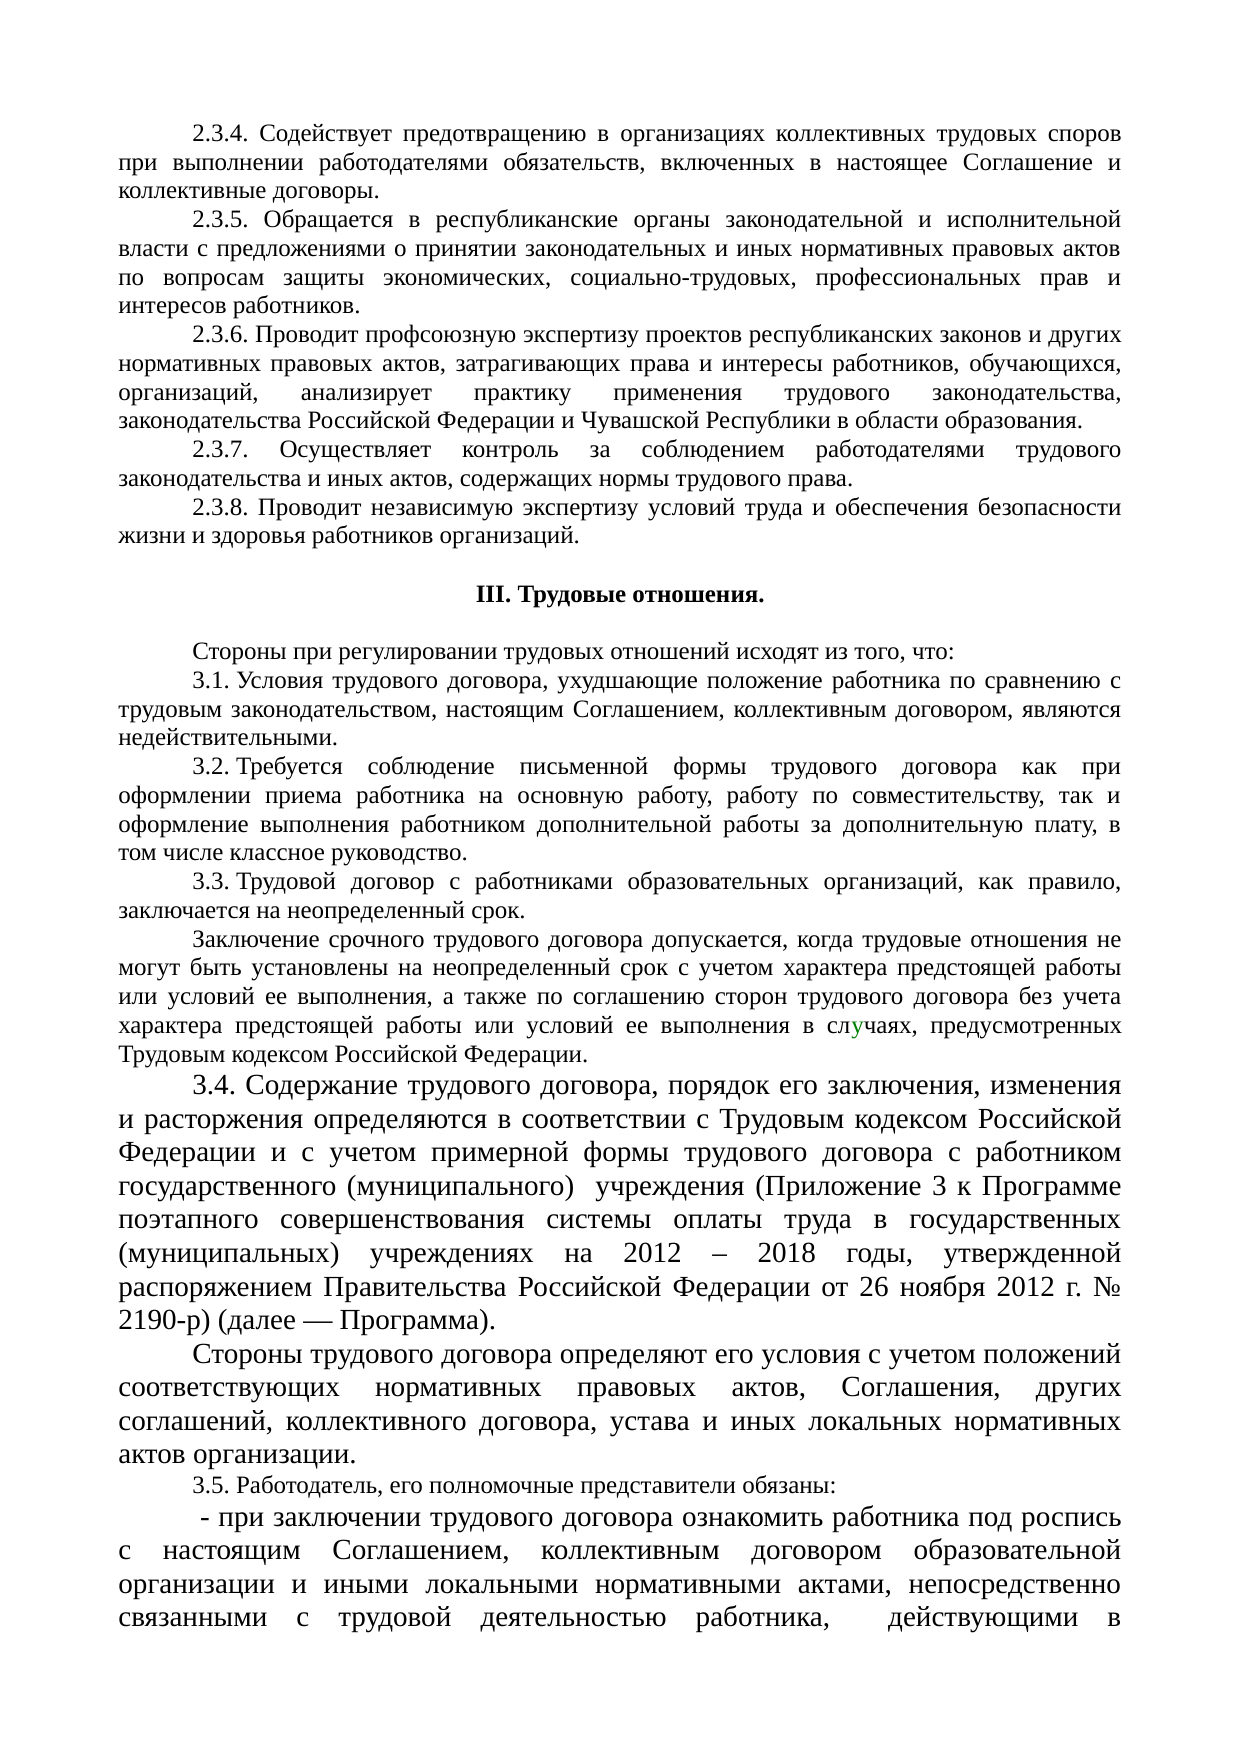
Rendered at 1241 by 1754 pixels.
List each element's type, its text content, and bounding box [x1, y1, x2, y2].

text 2.3.6. Проводит профсоюзную экспертизу проектов республиканских законов и других нормативных правовых актов, затрагивающих права и интересы работников, обучающихся, организаций, анализирует практику применения трудового законодательства, законодательства Российской Федерации и Чувашской Республики в области образования. [118, 319, 1122, 434]
text Стороны при регулировании трудовых отношений исходят из того, что: [118, 636, 1122, 665]
text - при заключении трудового договора ознакомить работника под роспись с настоящим Соглашением, коллективным договором образовательной организации и иными локальными нормативными актами, непосредственно связанными с трудовой деятельностью работника, действующими в [118, 1499, 1122, 1633]
text 2.3.5. Обращается в республиканские органы законодательной и исполнительной власти с предложениями о принятии законодательных и иных нормативных правовых актов по вопросам защиты экономических, социально-трудовых, профессиональных прав и интересов работников. [118, 204, 1122, 319]
text 3.5. Работодатель, его полномочные представители обязаны: [118, 1470, 1122, 1499]
text III. Трудовые отношения. [118, 579, 1122, 608]
text 3.2. Требуется соблюдение письменной формы трудового договора как при оформлении приема работника на основную работу, работу по совместительству, так и оформление выполнения работником дополнительной работы за дополнительную плату, в том числе классное руководство. [118, 751, 1122, 866]
text 3.1. Условия трудового договора, ухудшающие положение работника по сравнению с трудовым законодательством, настоящим Соглашением, коллективным договором, являются недействительными. [118, 665, 1122, 751]
text 2.3.4. Содействует предотвращению в организациях коллективных трудовых споров при выполнении работодателями обязательств, включенных в настоящее Соглашение и коллективные договоры. [118, 118, 1122, 204]
text 3.4. Содержание трудового договора, порядок его заключения, изменения и расторжения определяются в соответствии с Трудовым кодексом Российской Федерации и с учетом примерной формы трудового договора с работником государственного (муниципального) учреждения (Приложение 3 к Программе поэтапного совершенствования системы оплаты труда в государственных (муниципальных) учреждениях на 2012 – 2018 годы, утвержденной распоряжением Правительства Российской Федерации от 26 ноября 2012 г. № 2190-р) (далее — Программа). [118, 1067, 1122, 1336]
text Стороны трудового договора определяют его условия с учетом положений соответствующих нормативных правовых актов, Соглашения, других соглашений, коллективного договора, устава и иных локальных нормативных актов организации. [118, 1336, 1122, 1470]
text 2.3.8. Проводит независимую экспертизу условий труда и обеспечения безопасности жизни и здоровья работников организаций. [118, 492, 1122, 549]
text 3.3. Трудовой договор с работниками образовательных организаций, как правило, заключается на неопределенный срок. [118, 866, 1122, 924]
text 2.3.7. Осуществляет контроль за соблюдением работодателями трудового законодательства и иных актов, содержащих нормы трудового права. [118, 434, 1122, 492]
text Заключение срочного трудового договора допускается, когда трудовые отношения не могут быть установлены на неопределенный срок с учетом характера предстоящей работы или условий ее выполнения, а также по соглашению сторон трудового договора без учета характера предстоящей работы или условий ее выполнения в случаях, предусмотренных Трудовым кодексом Российской Федерации. [118, 924, 1122, 1067]
